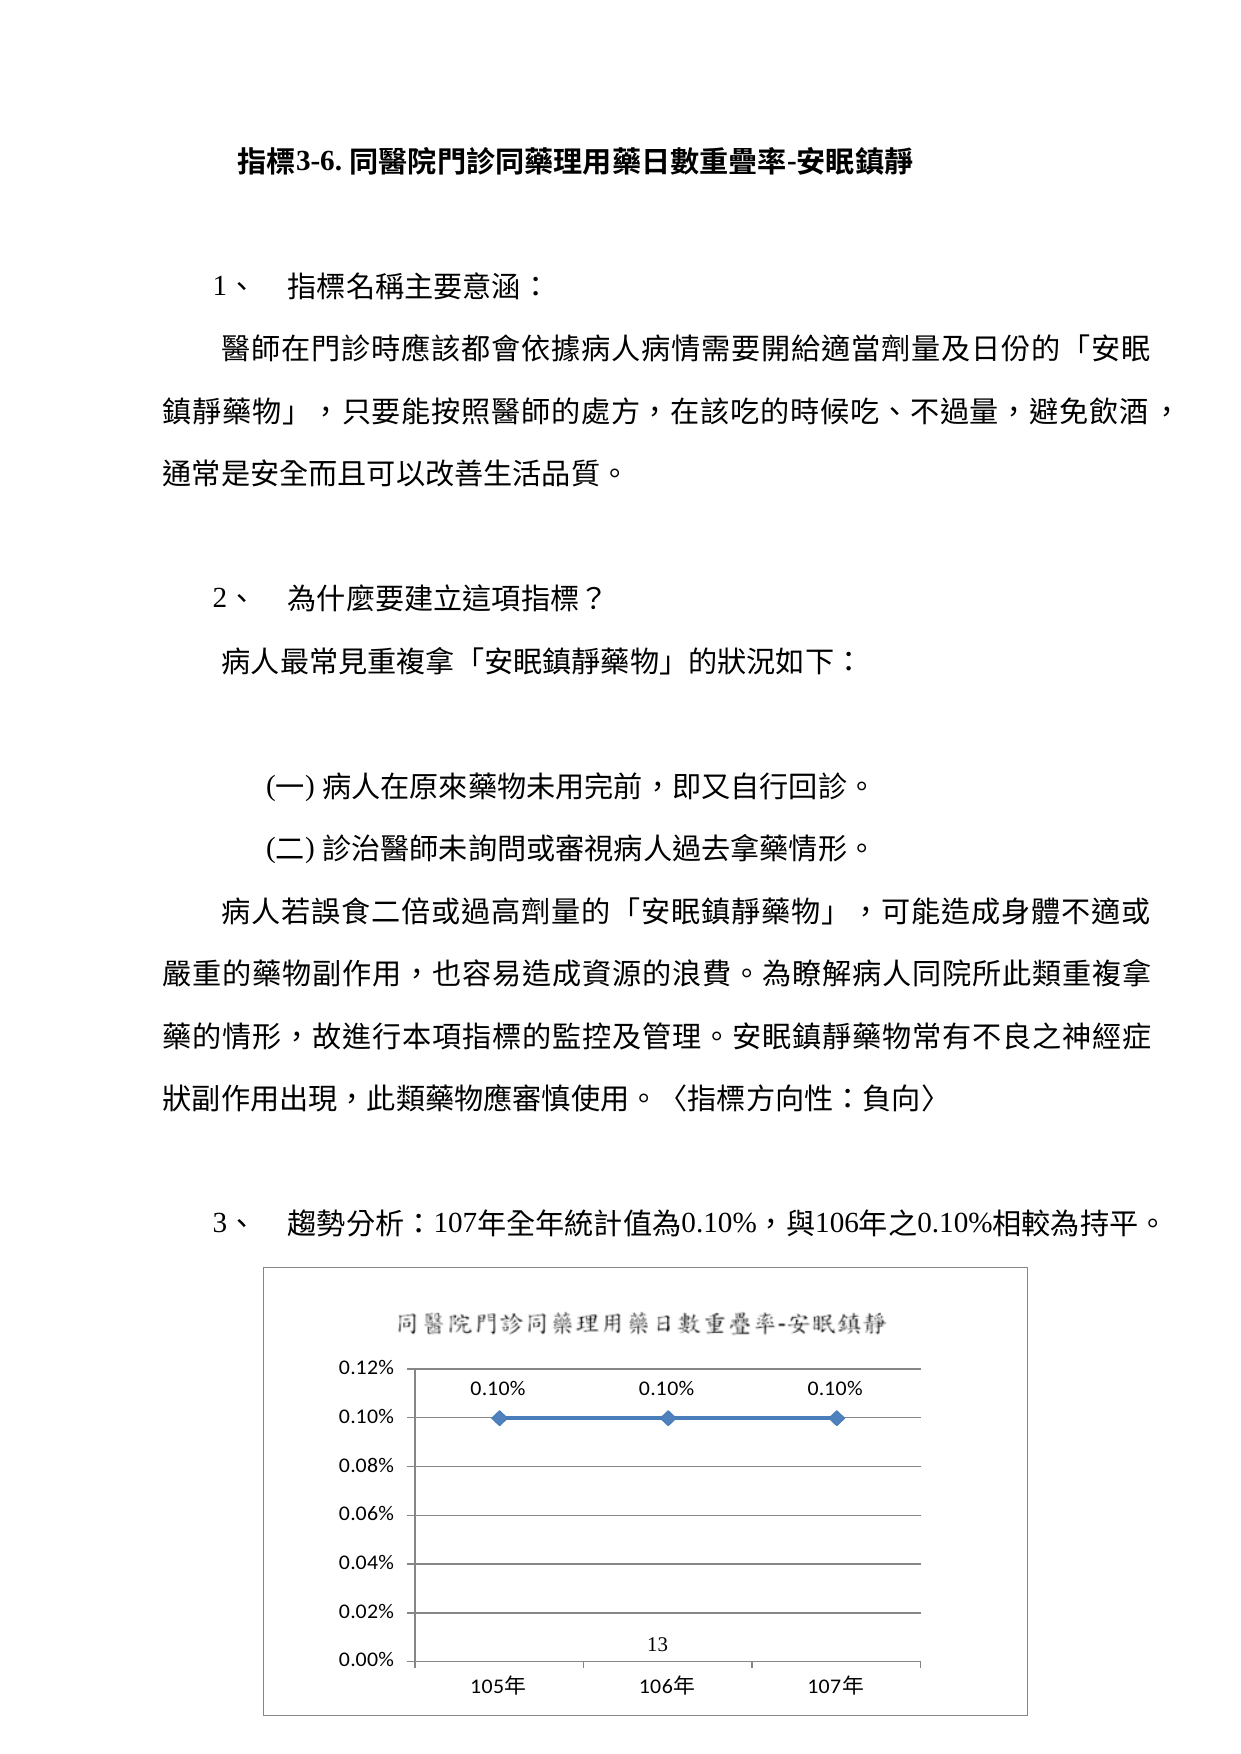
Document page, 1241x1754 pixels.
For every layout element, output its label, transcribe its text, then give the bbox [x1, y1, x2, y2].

list 趨勢分析：107年全年統計值為0.10%，與106年之0.10%相較為持平。 [212, 1180, 1145, 1243]
text 醫師在門診時應該都會依據病人病情需要開給適當劑量及日份的「安眠鎮靜藥物」，只要能按照醫師的處方，在該吃的時候吃、不過量，避免飲酒，通常是安全而且可以改善生活品質。 [162, 305, 1152, 493]
text 指標3-6. 同醫院門診同藥理用藥日數重疊率-安眠鎮靜 [237, 118, 1145, 180]
text (一) 病人在原來藥物未用完前，即又自行回診。 [266, 743, 1093, 805]
text 病人最常見重複拿「安眠鎮靜藥物」的狀況如下： [162, 618, 1152, 680]
text (二) 診治醫師未詢問或審視病人過去拿藥情形。 [266, 805, 1093, 868]
list 為什麼要建立這項指標？ [212, 555, 1145, 618]
text 病人若誤食二倍或過高劑量的「安眠鎮靜藥物」，可能造成身體不適或嚴重的藥物副作用，也容易造成資源的浪費。為瞭解病人同院所此類重複拿藥的情形，故進行本項指標的監控及管理。安眠鎮靜藥物常有不良之神經症狀副作用出現，此類藥物應審慎使用。〈指標方向性：負向〉 [162, 868, 1152, 1118]
list 指標名稱主要意涵： [212, 243, 1145, 305]
